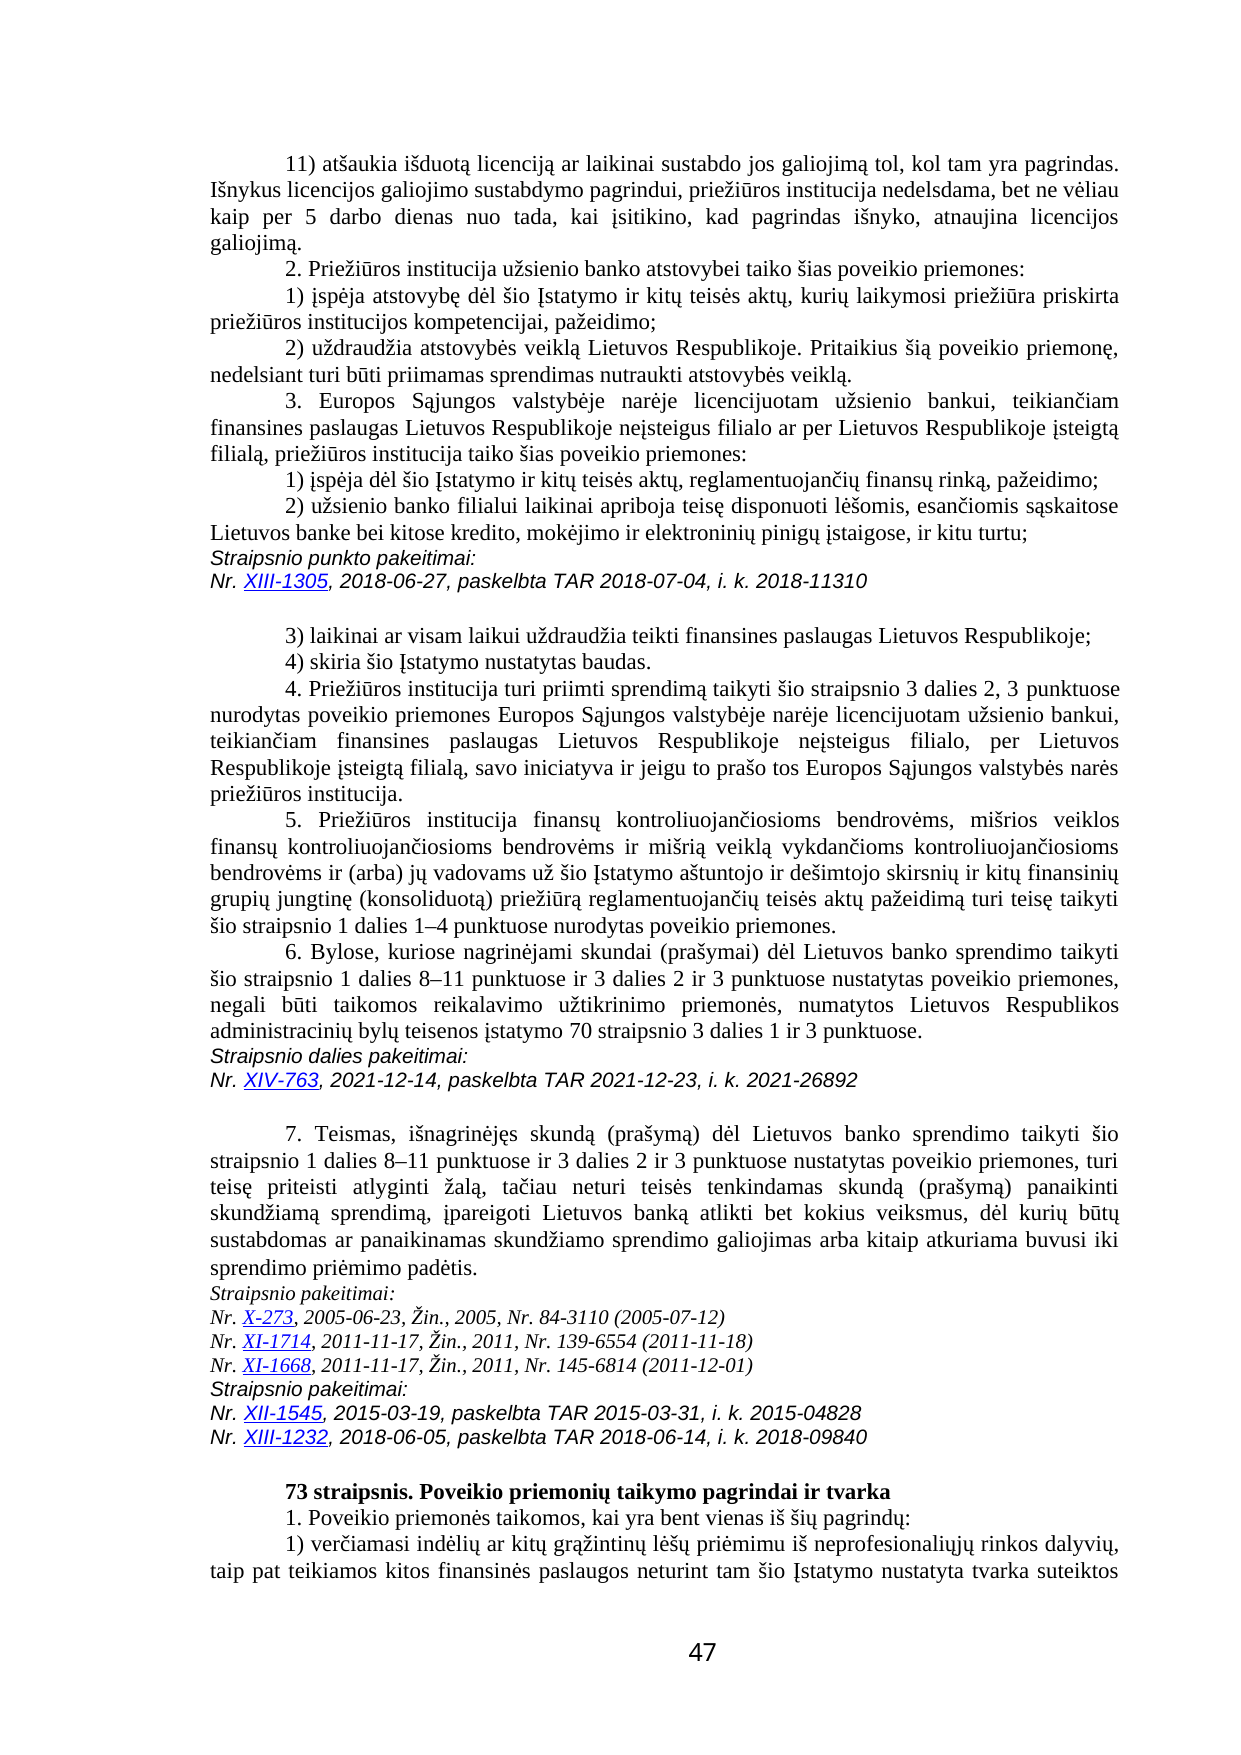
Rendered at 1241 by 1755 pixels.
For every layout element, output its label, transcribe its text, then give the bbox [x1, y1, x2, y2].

text Nr. XIV-763, 2021-12-14, paskelbta TAR 2021-12-23, i. k. 2021-26892 [210, 1068, 1120, 1092]
text 2) uždraudžia atstovybės veiklą Lietuvos Respublikoje. Pritaikius šią poveikio priemonę, nedelsiant turi būti priimamas sprendimas nutraukti atstovybės veiklą. [210, 334, 1120, 387]
text 4. Priežiūros institucija turi priimti sprendimą taikyti šio straipsnio 3 dalies 2, 3 punktuose nurodytas poveikio priemones Europos Sąjungos valstybėje narėje licencijuotam užsienio bankui, teikiančiam finansines paslaugas Lietuvos Respublikoje neįsteigus filialo, per Lietuvos Respublikoje įsteigtą filialą, savo iniciatyva ir jeigu to prašo tos Europos Sąjungos valstybės narės priežiūros institucija. [210, 675, 1120, 806]
text 3. Europos Sąjungos valstybėje narėje licencijuotam užsienio bankui, teikiančiam finansines paslaugas Lietuvos Respublikoje neįsteigus filialo ar per Lietuvos Respublikoje įsteigtą filialą, priežiūros institucija taiko šias poveikio priemones: [210, 387, 1120, 466]
text Nr. XIII-1305, 2018-06-27, paskelbta TAR 2018-07-04, i. k. 2018-11310 [210, 569, 1120, 593]
text 3) laikinai ar visam laikui uždraudžia teikti finansines paslaugas Lietuvos Respublikoje; [210, 622, 1120, 648]
text 1) verčiamasi indėlių ar kitų grąžintinų lėšų priėmimu iš neprofesionaliųjų rinkos dalyvių, taip pat teikiamos kitos finansinės paslaugos neturint tam šio Įstatymo nustatyta tvarka suteiktos [210, 1530, 1120, 1583]
text 5. Priežiūros institucija finansų kontroliuojančiosioms bendrovėms, mišrios veiklos finansų kontroliuojančiosioms bendrovėms ir mišrią veiklą vykdančioms kontroliuojančiosioms bendrovėms ir (arba) jų vadovams už šio Įstatymo aštuntojo ir dešimtojo skirsnių ir kitų finansinių grupių jungtinę (konsoliduotą) priežiūrą reglamentuojančių teisės aktų pažeidimą turi teisę taikyti šio straipsnio 1 dalies 1–4 punktuose nurodytas poveikio priemones. [210, 806, 1120, 938]
text Straipsnio punkto pakeitimai: [210, 545, 1120, 569]
text Straipsnio pakeitimai: [210, 1377, 1120, 1401]
text Straipsnio dalies pakeitimai: [210, 1044, 1120, 1068]
text 1) įspėja dėl šio Įstatymo ir kitų teisės aktų, reglamentuojančių finansų rinką, pažeidimo; [210, 466, 1120, 493]
text 4) skiria šio Įstatymo nustatytas baudas. [210, 648, 1120, 675]
text Nr. X-273, 2005-06-23, Žin., 2005, Nr. 84-3110 (2005-07-12) [210, 1305, 1120, 1329]
text Nr. XI-1714, 2011-11-17, Žin., 2011, Nr. 139-6554 (2011-11-18) [210, 1329, 1120, 1353]
text 6. Bylose, kuriose nagrinėjami skundai (prašymai) dėl Lietuvos banko sprendimo taikyti šio straipsnio 1 dalies 8–11 punktuose ir 3 dalies 2 ir 3 punktuose nustatytas poveikio priemones, negali būti taikomos reikalavimo užtikrinimo priemonės, numatytos Lietuvos Respublikos administracinių bylų teisenos įstatymo 70 straipsnio 3 dalies 1 ir 3 punktuose. [210, 938, 1120, 1044]
text 1. Poveikio priemonės taikomos, kai yra bent vienas iš šių pagrindų: [210, 1504, 1120, 1530]
text 73 straipsnis. Poveikio priemonių taikymo pagrindai ir tvarka [210, 1478, 1120, 1504]
text 1) įspėja atstovybę dėl šio Įstatymo ir kitų teisės aktų, kurių laikymosi priežiūra priskirta priežiūros institucijos kompetencijai, pažeidimo; [210, 282, 1120, 334]
text Nr. XIII-1232, 2018-06-05, paskelbta TAR 2018-06-14, i. k. 2018-09840 [210, 1425, 1120, 1449]
text 7. Teismas, išnagrinėjęs skundą (prašymą) dėl Lietuvos banko sprendimo taikyti šio straipsnio 1 dalies 8–11 punktuose ir 3 dalies 2 ir 3 punktuose nustatytas poveikio priemones, turi teisę priteisti atlyginti žalą, tačiau neturi teisės tenkindamas skundą (prašymą) panaikinti skundžiamą sprendimą, įpareigoti Lietuvos banką atlikti bet kokius veiksmus, dėl kurių būtų sustabdomas ar panaikinamas skundžiamo sprendimo galiojimas arba kitaip atkuriama buvusi iki sprendimo priėmimo padėtis. [210, 1120, 1120, 1281]
text Straipsnio pakeitimai: [210, 1281, 1120, 1305]
text Nr. XI-1668, 2011-11-17, Žin., 2011, Nr. 145-6814 (2011-12-01) [210, 1353, 1120, 1377]
text 2) užsienio banko filialui laikinai apriboja teisę disponuoti lėšomis, esančiomis sąskaitose Lietuvos banke bei kitose kredito, mokėjimo ir elektroninių pinigų įstaigose, ir kitu turtu; [210, 493, 1120, 545]
text 11) atšaukia išduotą licenciją ar laikinai sustabdo jos galiojimą tol, kol tam yra pagrindas. Išnykus licencijos galiojimo sustabdymo pagrindui, priežiūros institucija nedelsdama, bet ne vėliau kaip per 5 darbo dienas nuo tada, kai įsitikino, kad pagrindas išnyko, atnaujina licencijos galiojimą. [210, 150, 1120, 255]
text 2. Priežiūros institucija užsienio banko atstovybei taiko šias poveikio priemones: [210, 255, 1120, 282]
text Nr. XII-1545, 2015-03-19, paskelbta TAR 2015-03-31, i. k. 2015-04828 [210, 1401, 1120, 1425]
